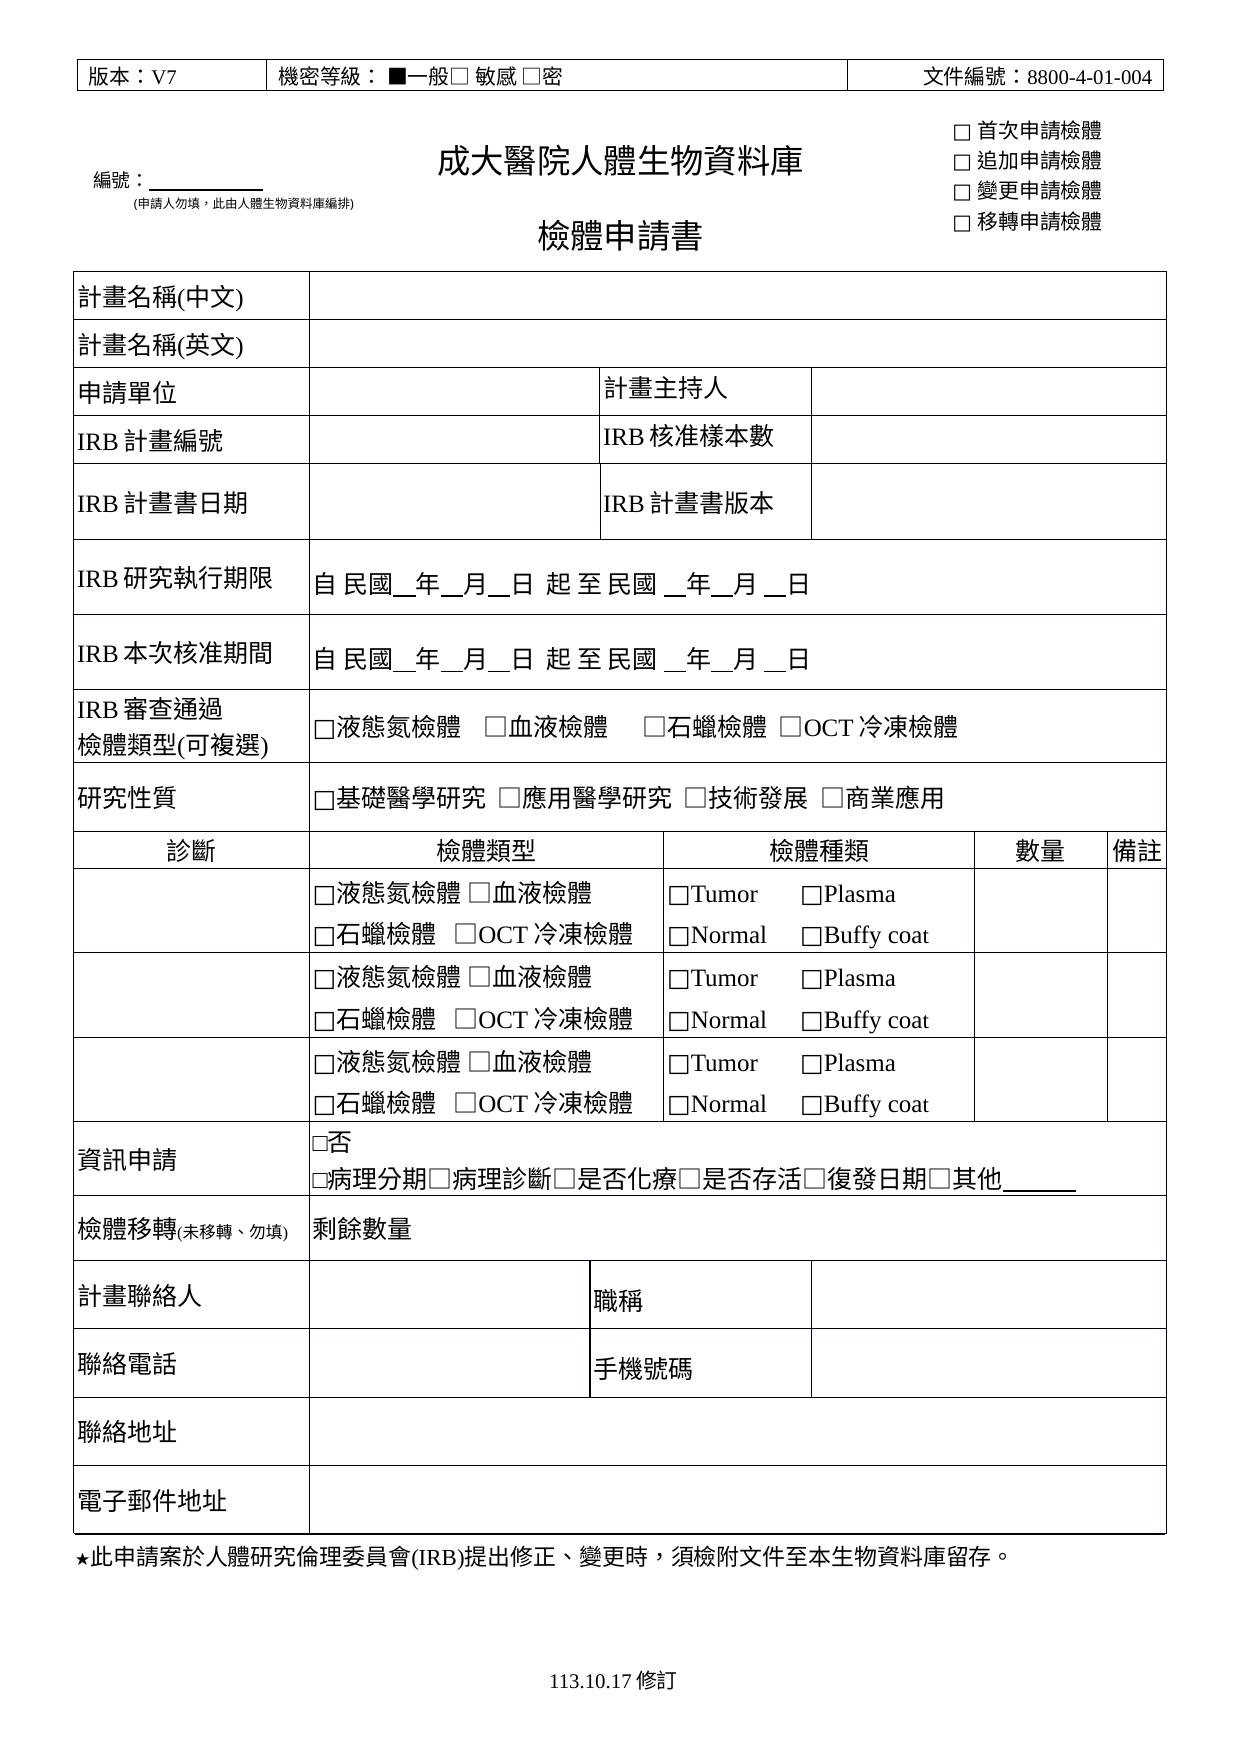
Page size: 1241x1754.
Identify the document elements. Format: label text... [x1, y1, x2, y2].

table_header 計畫名稱(中文) [74, 272, 309, 319]
text □ 首次申請檢體 □ 追加申請檢體 □ 變更申請檢體 [952, 114, 1153, 121]
table_cell [1108, 953, 1166, 1037]
table_cell [74, 869, 309, 952]
table_cell 檢體類型 [310, 832, 663, 868]
table_header [310, 272, 1166, 319]
table_cell 計畫主持人 [600, 368, 811, 415]
table_cell [812, 464, 1166, 538]
text 編號： [93, 171, 354, 192]
table_cell □否 □病理分期□病理診斷□是否化療□是否存活□復發日期□其他 [310, 1122, 1166, 1195]
table_cell IRB計晝書日期 [74, 464, 309, 538]
table_cell [812, 1329, 1166, 1396]
table_cell 自 民國 年 月 日 起 至 民國 年 月 日 [310, 615, 1166, 689]
table_cell □Plasma □Buffy coat [797, 953, 974, 1037]
table_cell [310, 1329, 589, 1396]
table_cell IRB本次核准期間 [74, 615, 309, 689]
table_cell [975, 869, 1107, 952]
table_cell □Tumor □Normal [664, 1038, 797, 1121]
table_cell [812, 368, 1166, 415]
table_cell □液態氮檢體 □血液檢體 □石蠟檢體 □OCT冷凍檢體 [310, 953, 663, 1037]
table_cell 計畫聯絡人 [74, 1261, 309, 1328]
table_cell 聯絡地址 [74, 1398, 309, 1465]
table_cell [74, 953, 309, 1037]
table_cell 計畫名稱(英文) [74, 320, 309, 367]
table_cell 研究性質 [74, 763, 309, 831]
text 成大醫院人體生物資料庫 [75, 121, 1165, 196]
table_cell □基礎醫學研究 □應用醫學研究 □技術發展 □商業應用 [310, 763, 1166, 831]
table_cell [74, 1038, 309, 1121]
table_cell [310, 1466, 1166, 1533]
table_cell 檢體移轉(未移轉、勿填) [74, 1196, 309, 1260]
table_cell [310, 464, 600, 538]
table_cell 電子郵件地址 [74, 1466, 309, 1533]
table_cell [1108, 869, 1166, 952]
table_cell 備註 [1108, 832, 1166, 868]
table_cell 檢體種類 [664, 832, 974, 868]
table_cell [310, 320, 1166, 367]
table_cell □Plasma □Buffy coat [797, 869, 974, 952]
table_cell IRB研究執行期限 [74, 540, 309, 614]
table_cell 剩餘數量 [310, 1196, 1166, 1260]
table_cell [812, 1261, 1166, 1328]
table_cell [1108, 1038, 1166, 1121]
table_cell [310, 1398, 1166, 1465]
table_cell 資訊申請 [74, 1122, 309, 1195]
table_cell [310, 416, 599, 463]
table_cell □液態氮檢體 □血液檢體 □石蠟檢體 □OCT冷凍檢體 [310, 869, 663, 952]
table_cell 聯絡電話 [74, 1329, 309, 1396]
table_cell IRB審查通過 檢體類型(可複選) [74, 690, 309, 762]
table_cell IRB計畫編號 [74, 416, 309, 463]
table_cell □液態氮檢體 □血液檢體 □石蠟檢體 □OCT冷凍檢體 [310, 1038, 663, 1121]
table_cell 手機號碼 [591, 1329, 811, 1396]
text (申請人勿填，此由人體生物資料庫編排) [93, 192, 354, 210]
table_cell 自 民國 年 月 日 起 至 民國 年 月 日 [310, 540, 1166, 614]
table_cell 診斷 [74, 832, 309, 868]
table_cell [310, 368, 599, 415]
table_cell [310, 1261, 589, 1328]
table_cell [975, 953, 1107, 1037]
table_cell 申請單位 [74, 368, 309, 415]
table_cell IRB核准樣本數 [600, 416, 811, 463]
table_cell [975, 1038, 1107, 1121]
table_cell □液態氮檢體 □血液檢體 □石蠟檢體 □OCT冷凍檢體 [310, 690, 1166, 762]
table_cell [812, 416, 1166, 463]
text 檢體申請書 [75, 196, 1165, 271]
table_cell 職稱 [591, 1261, 811, 1328]
table_cell 數量 [975, 832, 1107, 868]
table_cell IRB計晝書版本 [601, 464, 811, 538]
table_cell □Plasma □Buffy coat [797, 1038, 974, 1121]
table_cell □Tumor □Normal [664, 869, 797, 952]
table_cell □Tumor □Normal [664, 953, 797, 1037]
text ★此申請案於人體研究倫理委員會(IRB)提出修正、變更時，須檢附文件至本生物資料庫留存。 [75, 1535, 1165, 1574]
